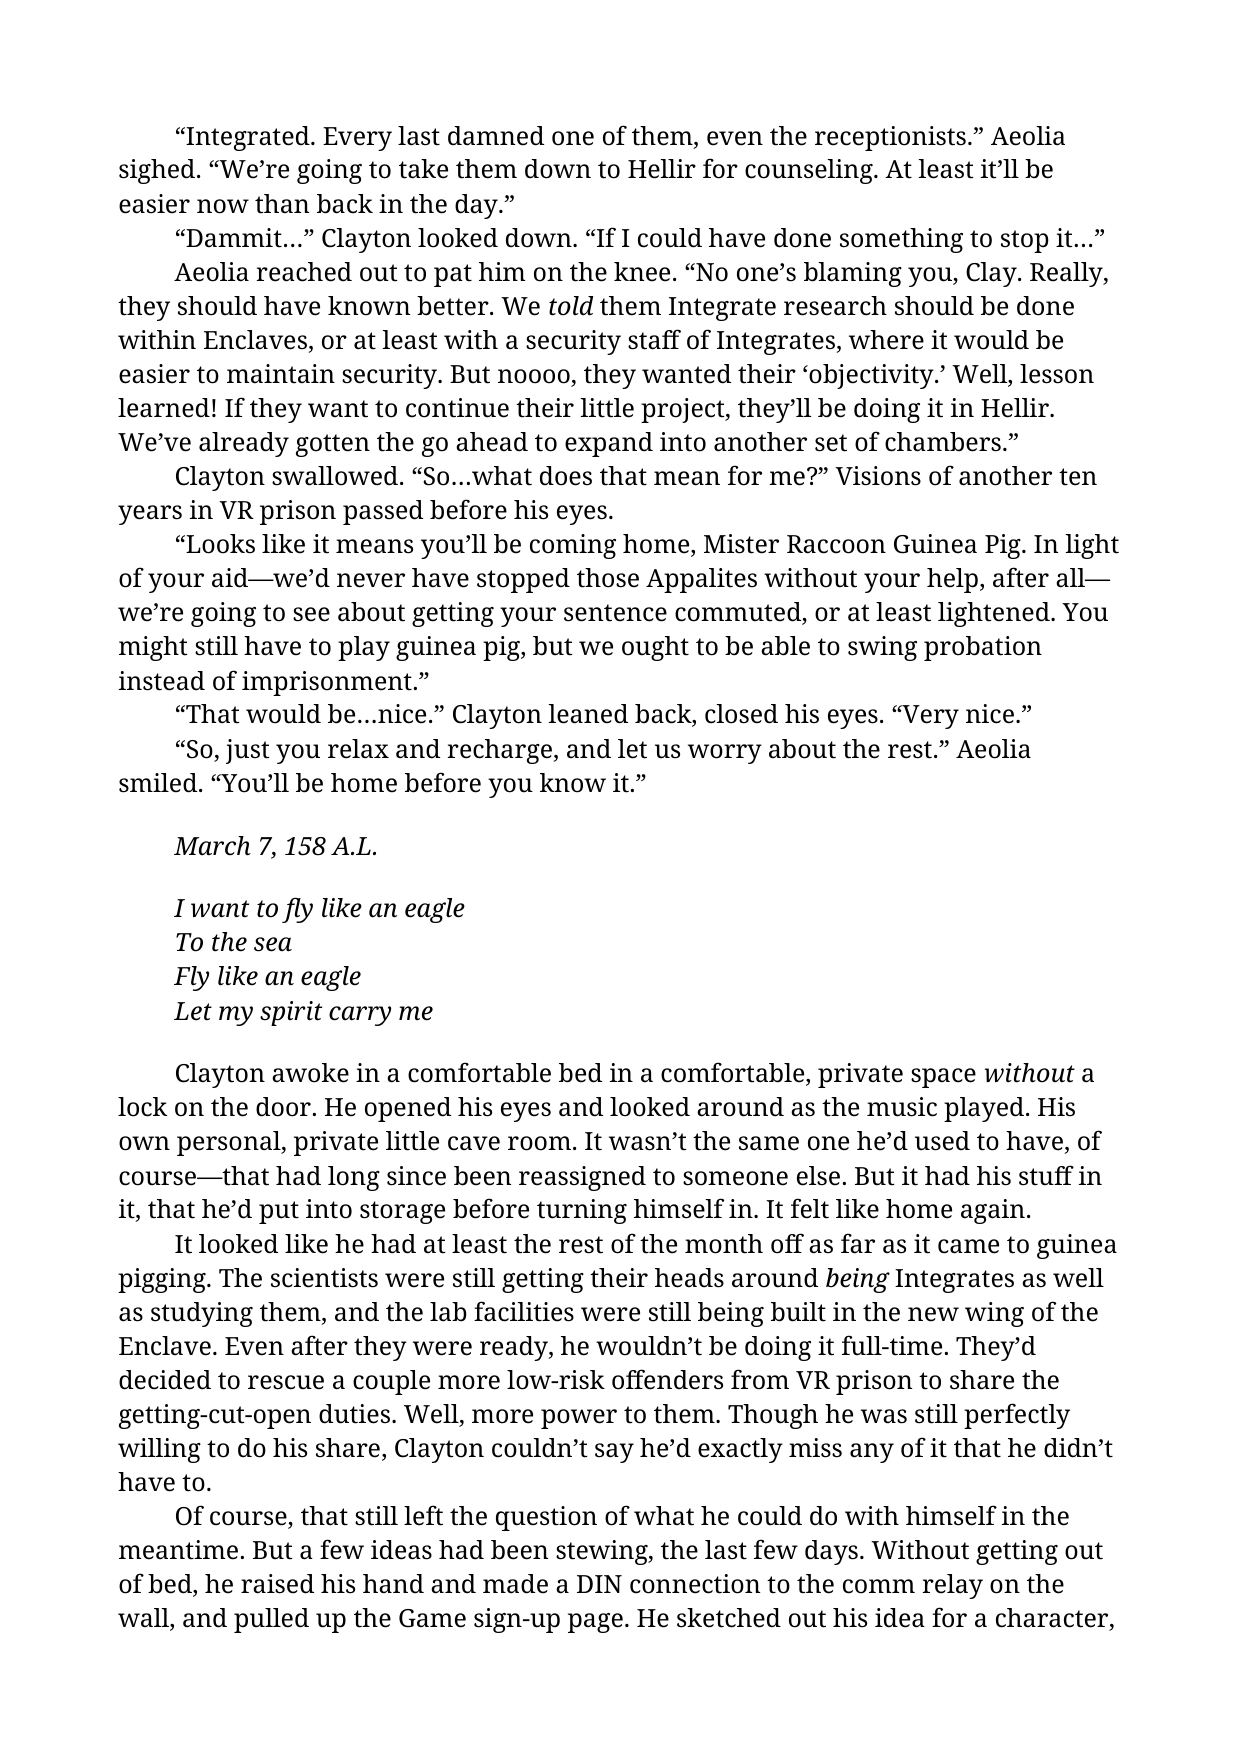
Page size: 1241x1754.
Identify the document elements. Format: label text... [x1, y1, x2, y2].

text “Dammit…” Clayton looked down. “If I could have done something to stop it…” [118, 220, 1122, 254]
text Aeolia reached out to pat him on the knee. “No one’s blaming you, Clay. Really, they should have known better. We told them Integrate research should be done within Enclaves, or at least with a security staff of Integrates, where it would be easier to maintain security. But noooo, they wanted their ‘objectivity.’ Well, lesson learned! If they want to continue their little project, they’ll be doing it in Hellir. We’ve already gotten the go ahead to expand into another set of chambers.” [118, 254, 1122, 459]
text “That would be…nice.” Clayton leaned back, closed his eyes. “Very nice.” [118, 697, 1122, 731]
text March 7, 158 A.L. [118, 828, 1122, 862]
text Of course, that still left the question of what he could do with himself in the meantime. But a few ideas had been stewing, the last few days. Without getting out of bed, he raised his hand and made a DIN connection to the comm relay on the wall, and pulled up the Game sign-up page. He sketched out his idea for a character, [118, 1499, 1122, 1635]
text “Looks like it means you’ll be coming home, Mister Raccoon Guinea Pig. In light of your aid—we’d never have stopped those Appalites without your help, after all—we’re going to see about getting your sentence commuted, or at least lightened. You might still have to play guinea pig, but we ought to be able to swing probation instead of imprisonment.” [118, 527, 1122, 697]
text “Integrated. Every last damned one of them, even the receptionists.” Aeolia sighed. “We’re going to take them down to Hellir for counseling. At least it’ll be easier now than back in the day.” [118, 118, 1122, 220]
text I want to fly like an eagle [118, 891, 1122, 925]
text It looked like he had at least the rest of the month off as far as it came to guinea pigging. The scientists were still getting their heads around being Integrates as well as studying them, and the lab facilities were still being built in the new wing of the Enclave. Even after they were ready, he wouldn’t be doing it full-time. They’d decided to rescue a couple more low-risk offenders from VR prison to share the getting-cut-open duties. Well, more power to them. Though he was still perfectly willing to do his share, Clayton couldn’t say he’d exactly miss any of it that he didn’t have to. [118, 1226, 1122, 1499]
text Clayton awoke in a comfortable bed in a comfortable, private space without a lock on the door. He opened his eyes and looked around as the music played. His own personal, private little cave room. It wasn’t the same one he’d used to have, of course—that had long since been reassigned to someone else. But it had his stuff in it, that he’d put into storage before turning himself in. It felt like home again. [118, 1056, 1122, 1226]
text Clayton swallowed. “So…what does that mean for me?” Visions of another ten years in VR prison passed before his eyes. [118, 459, 1122, 527]
text Fly like an eagle [118, 959, 1122, 993]
text To the sea [118, 925, 1122, 959]
text “So, just you relax and recharge, and let us worry about the rest.” Aeolia smiled. “You’ll be home before you know it.” [118, 731, 1122, 799]
text Let my spirit carry me [118, 993, 1122, 1027]
